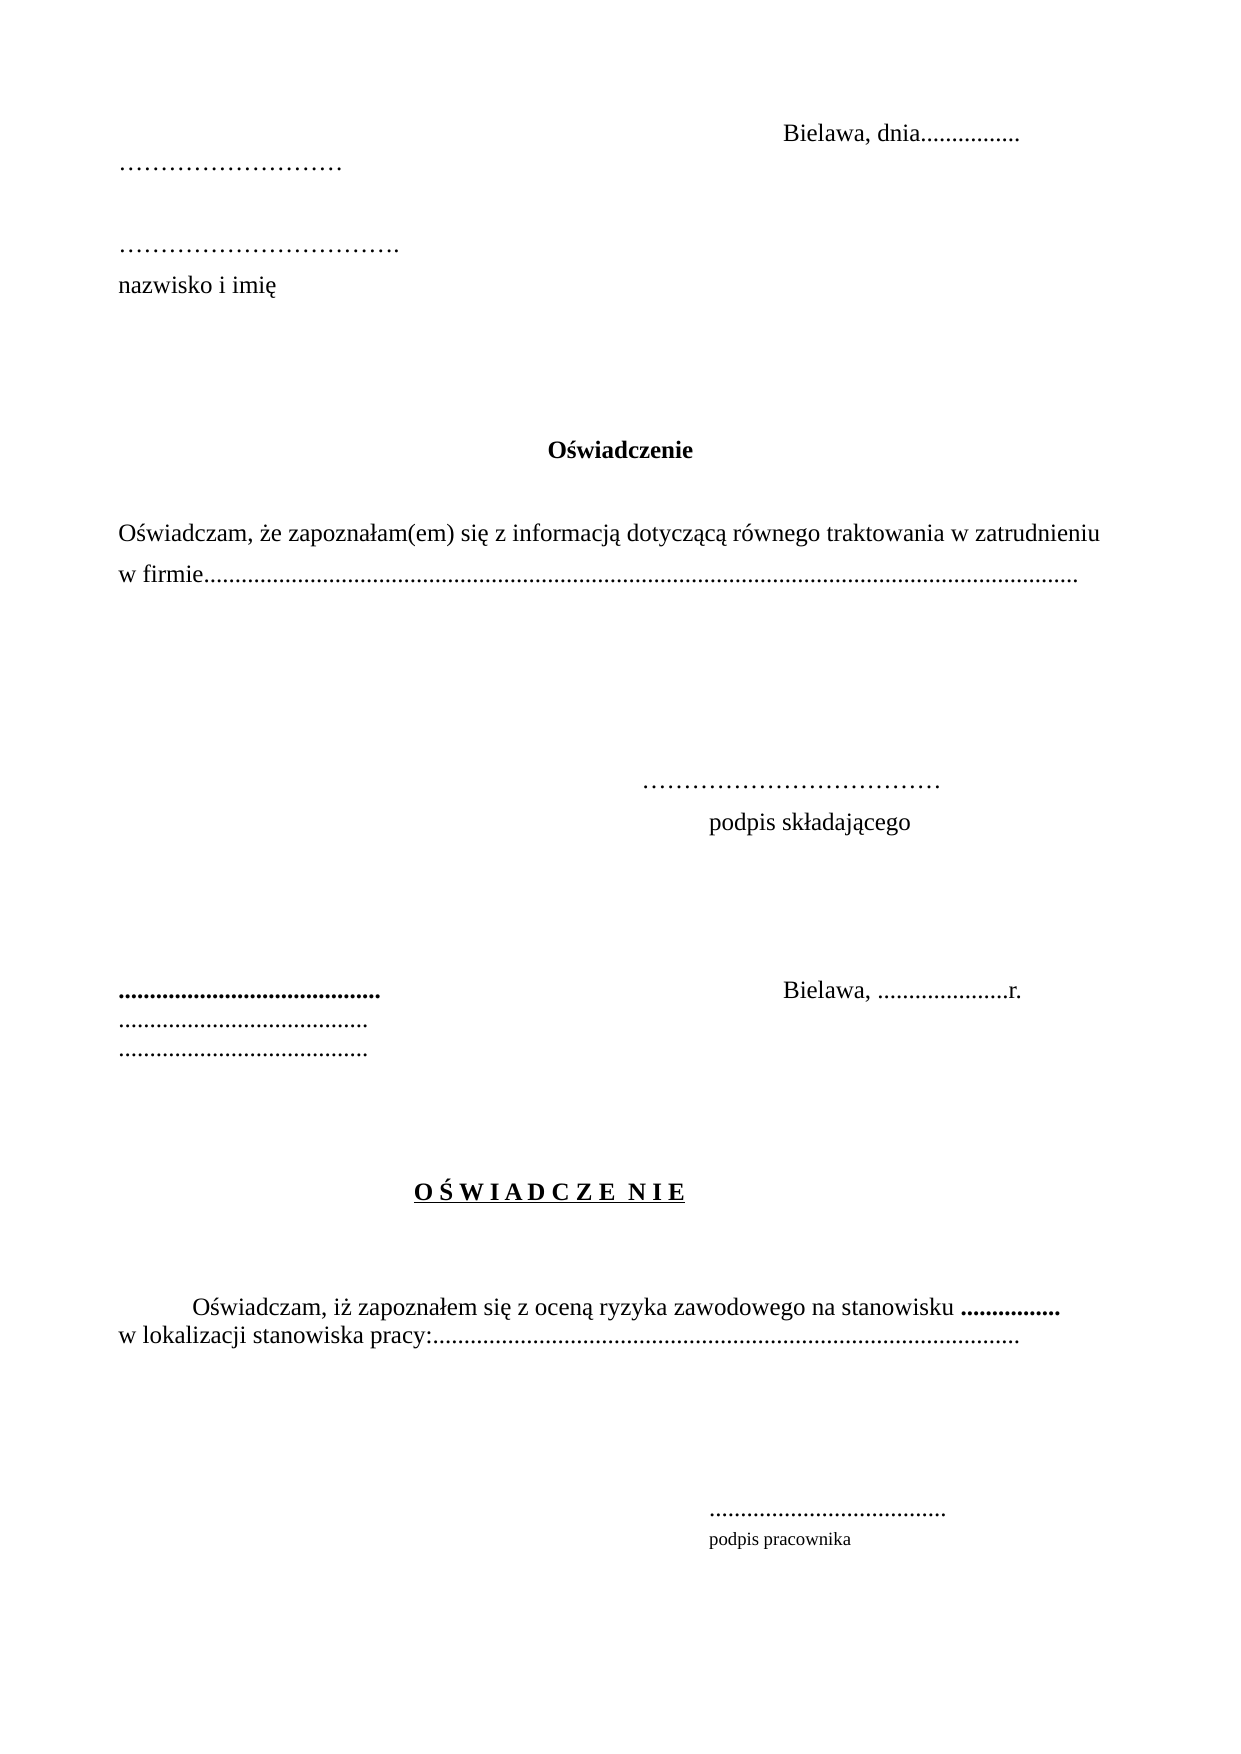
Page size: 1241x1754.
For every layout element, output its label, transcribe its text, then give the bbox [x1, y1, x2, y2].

text ...................................... [118, 1493, 1122, 1522]
text ……………………………. [118, 229, 1122, 258]
text nazwisko i imię [118, 271, 1122, 299]
text podpis składającego [118, 807, 1122, 836]
text ……………………………… [118, 766, 1122, 794]
text ........................................ [118, 1033, 1122, 1062]
text Oświadczam, iż zapoznałem się z oceną ryzyka zawodowego na stanowisku ................ [118, 1292, 1122, 1321]
text w firmie............................................................................................................................................ [118, 559, 1122, 588]
text .......................................... Bielawa, .....................r. [118, 976, 1122, 1004]
text w lokalizacji stanowiska pracy:.............................................................................................. [118, 1321, 1122, 1349]
text Oświadczam, że zapoznałam(em) się z informacją dotyczącą równego traktowania w zatrudnieniu [118, 518, 1122, 547]
text ........................................ [118, 1004, 1122, 1033]
text podpis pracownika [118, 1522, 1122, 1551]
text O Ś W I A D C Z E N I E [118, 1177, 1122, 1206]
text Oświadczenie [118, 436, 1122, 464]
text Bielawa, dnia................ ……………………… [118, 118, 1122, 176]
